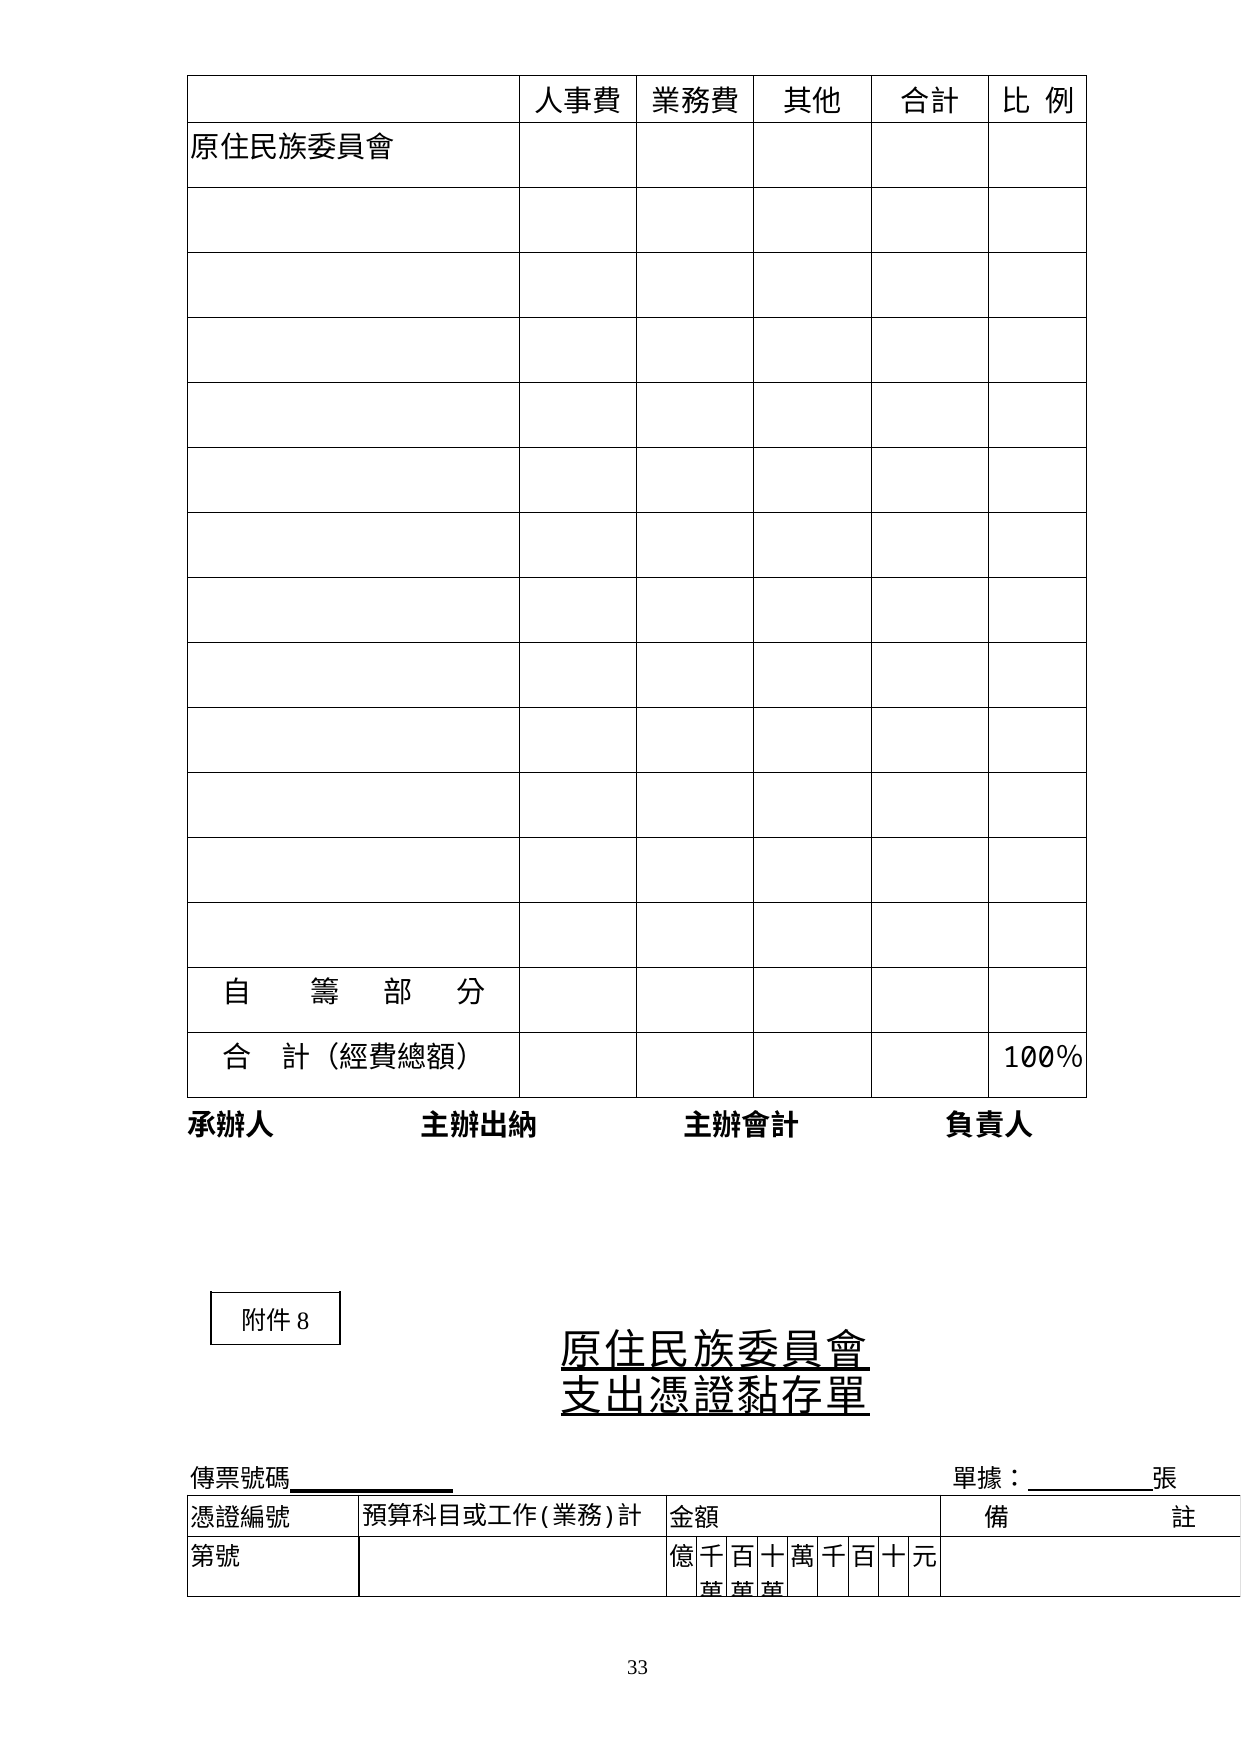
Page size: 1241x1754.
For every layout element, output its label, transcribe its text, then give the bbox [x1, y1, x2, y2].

table_cell [520, 513, 636, 577]
table_cell [872, 578, 988, 642]
table_cell 億 [667, 1537, 696, 1596]
table_cell [637, 578, 753, 642]
table_cell [872, 383, 988, 447]
table_cell [637, 968, 753, 1032]
table_cell 自 籌 部 分 [188, 968, 519, 1032]
table_cell [637, 123, 753, 187]
table_cell [754, 578, 871, 642]
table_cell 傳票號碼 單據： 張 [187, 1458, 1240, 1494]
table_cell [754, 708, 871, 772]
table_cell [637, 383, 753, 447]
table_cell 萬 [788, 1537, 817, 1596]
table_cell [188, 838, 519, 902]
table_cell 合計 [872, 76, 988, 122]
table_cell [754, 318, 871, 382]
table_cell [754, 448, 871, 512]
table_cell 十 [879, 1537, 908, 1596]
table_cell [872, 643, 988, 707]
table_cell [520, 1033, 636, 1097]
table_cell [637, 513, 753, 577]
table_cell [989, 253, 1086, 317]
table_cell [637, 773, 753, 837]
table_cell [520, 643, 636, 707]
table_cell 元 [909, 1537, 940, 1596]
text 承辦人 主辦出納 主辦會計 負責人 [187, 1098, 1087, 1144]
table_cell [188, 513, 519, 577]
table_cell [520, 123, 636, 187]
table_cell [520, 968, 636, 1032]
table_header 比 例 [989, 76, 1086, 122]
table_cell [520, 188, 636, 252]
table_cell 原住民族委員會 [188, 123, 519, 187]
table_cell [754, 968, 871, 1032]
table_header 原住民族委員會 支出憑證黏存單 [212, 1293, 339, 1344]
table_cell [989, 903, 1086, 967]
table_cell 其他 [754, 76, 871, 122]
table_cell [754, 253, 871, 317]
table_cell [754, 123, 871, 187]
table_cell [754, 643, 871, 707]
table_cell [188, 253, 519, 317]
table_cell 備 註 [941, 1496, 1240, 1536]
table_cell 百萬 [727, 1537, 757, 1596]
table_cell [872, 773, 988, 837]
table_cell [520, 838, 636, 902]
table_cell [872, 838, 988, 902]
table_cell [520, 708, 636, 772]
table_cell [637, 448, 753, 512]
table_header 原住民族委員會 支出憑證黏存單 [187, 1328, 1240, 1458]
table_cell [872, 903, 988, 967]
table_cell [188, 318, 519, 382]
table_cell [989, 123, 1086, 187]
table_cell [989, 773, 1086, 837]
table_header [188, 76, 519, 122]
table_cell 千萬 [697, 1537, 726, 1596]
table_cell [872, 123, 988, 187]
table_cell [754, 773, 871, 837]
table_cell [989, 968, 1086, 1032]
table_cell [872, 253, 988, 317]
table_cell [637, 188, 753, 252]
table_cell 業務費 [637, 76, 753, 122]
table_cell [754, 188, 871, 252]
table_cell [520, 773, 636, 837]
table_cell [989, 513, 1086, 577]
table_cell [989, 383, 1086, 447]
table_cell [520, 253, 636, 317]
table_cell 第號 [188, 1537, 358, 1596]
table_cell [637, 838, 753, 902]
table_cell 十萬 [758, 1537, 787, 1596]
table_cell [188, 643, 519, 707]
table_cell [754, 1033, 871, 1097]
table_cell [360, 1537, 666, 1596]
table_cell [872, 188, 988, 252]
table_cell [872, 318, 988, 382]
table_cell [637, 903, 753, 967]
table_cell [989, 578, 1086, 642]
table_cell 100％ [989, 1033, 1086, 1097]
table_cell [754, 383, 871, 447]
table_cell 憑證編號 [188, 1496, 358, 1536]
table_cell [520, 318, 636, 382]
table_cell [637, 1033, 753, 1097]
table_cell [941, 1537, 1240, 1596]
table_cell [520, 903, 636, 967]
table_cell [188, 188, 519, 252]
table_cell [872, 513, 988, 577]
table_cell [520, 448, 636, 512]
table_cell 預算科目或工作(業務)計畫 [359, 1496, 666, 1536]
table_cell [872, 1033, 988, 1097]
table_cell [989, 643, 1086, 707]
table_cell [989, 318, 1086, 382]
table_cell [188, 383, 519, 447]
table_cell 人事費 [520, 76, 636, 122]
table_cell [188, 773, 519, 837]
table_cell [754, 903, 871, 967]
table_cell [188, 903, 519, 967]
table_cell [989, 448, 1086, 512]
table_cell [989, 838, 1086, 902]
table_cell 千 [818, 1537, 848, 1596]
table_cell [637, 318, 753, 382]
table_cell [520, 383, 636, 447]
table_cell [637, 253, 753, 317]
table_cell [872, 968, 988, 1032]
table_cell [989, 708, 1086, 772]
table_cell [754, 513, 871, 577]
table_cell 合 計（經費總額） [188, 1033, 519, 1097]
table_cell [637, 708, 753, 772]
table_cell [989, 188, 1086, 252]
table_cell [754, 838, 871, 902]
table_cell [520, 578, 636, 642]
table_cell 金額 [667, 1496, 940, 1536]
table_cell [872, 708, 988, 772]
table_cell [872, 448, 988, 512]
table_cell [637, 643, 753, 707]
table_cell 百 [849, 1537, 878, 1596]
table_cell [188, 578, 519, 642]
table_cell [188, 708, 519, 772]
table_cell [188, 448, 519, 512]
